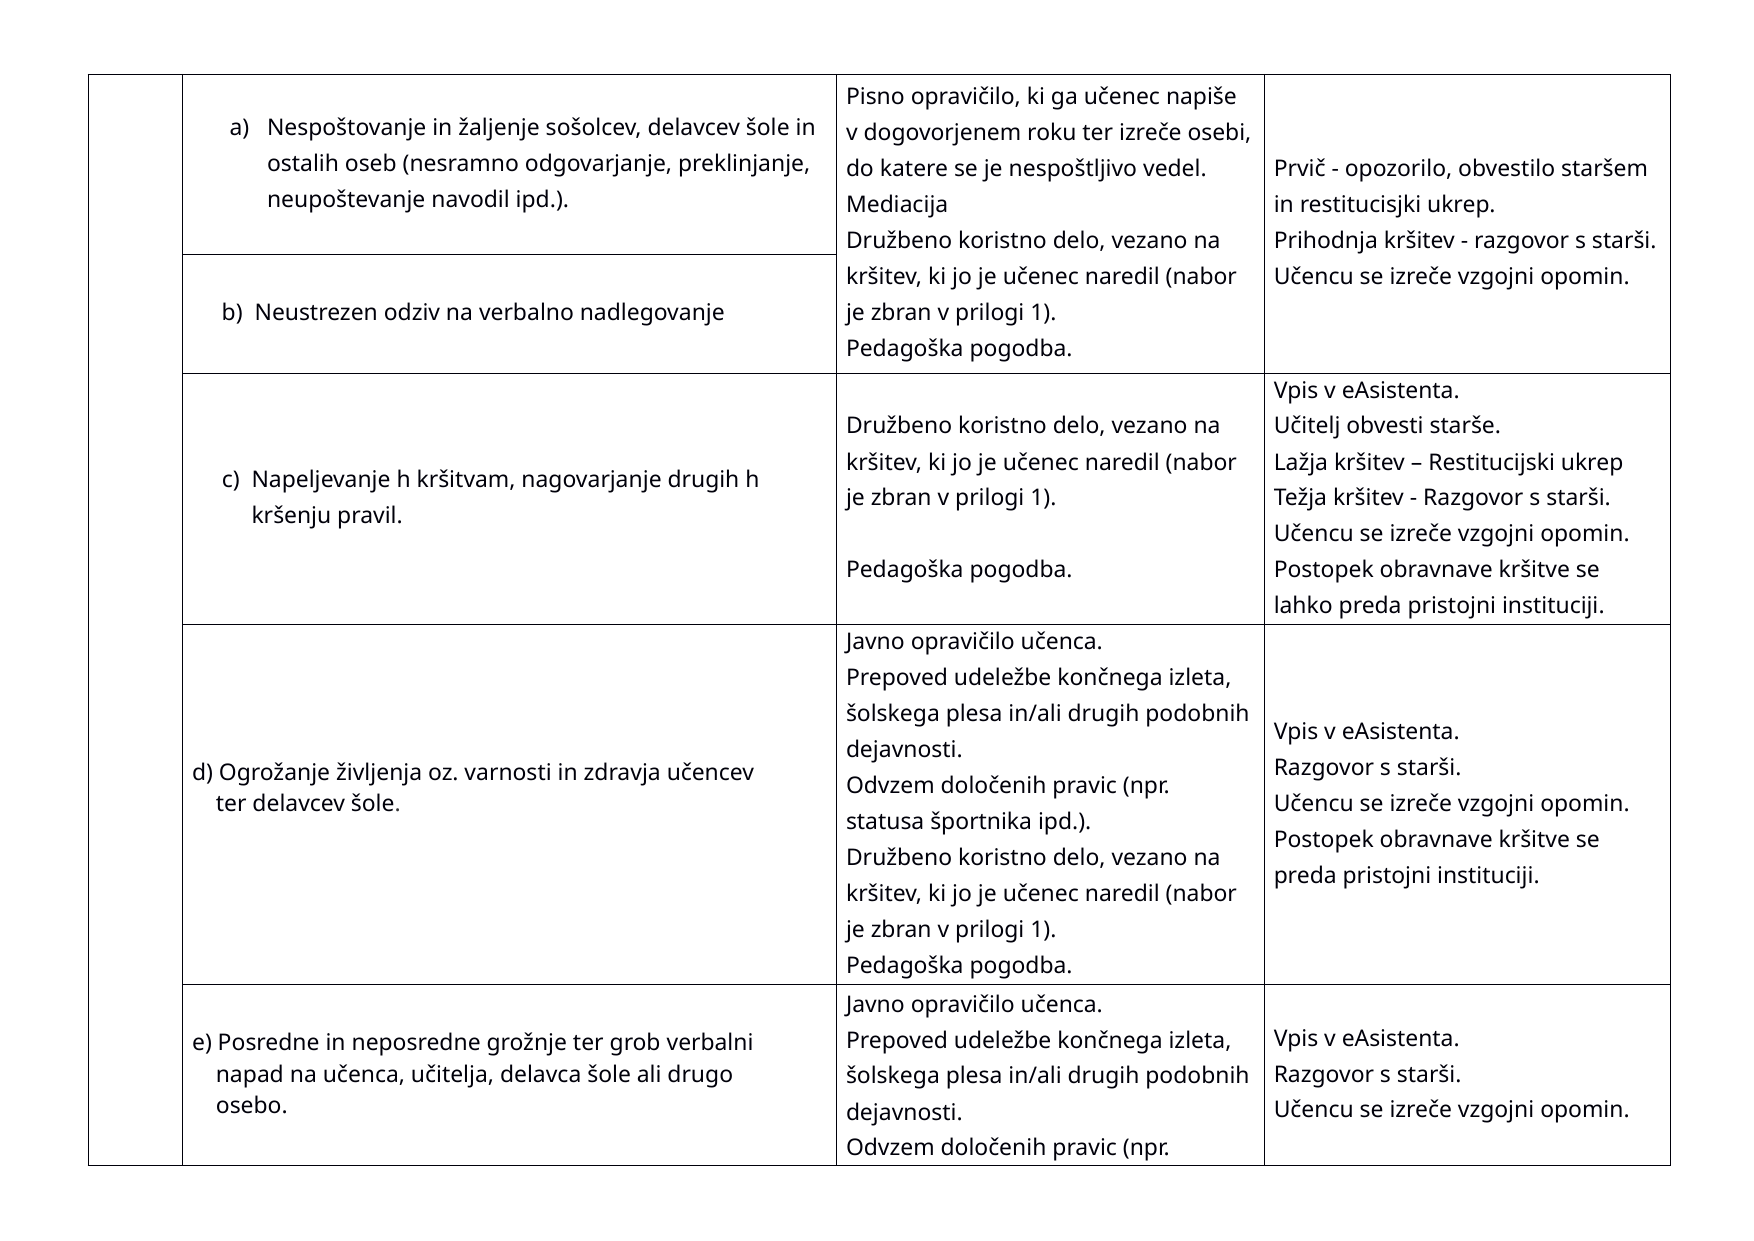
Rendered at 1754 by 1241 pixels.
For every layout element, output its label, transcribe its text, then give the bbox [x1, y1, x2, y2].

table_cell Javno opravičilo učenca. Prepoved udeležbe končnega izleta, šolskega plesa in/ali drugih podobnih dejavnosti. Odvzem določenih pravic (npr. statusa športnika ipd.). Družbeno koristno delo, vezano na kršitev, ki jo je učenec naredil (nabor je zbran v prilogi 1). Pedagoška pogodba. [837, 625, 1264, 984]
table_cell Prvič - opozorilo, obvestilo staršem in restitucisjki ukrep. Prihodnja kršitev - razgovor s starši. Učencu se izreče vzgojni opomin. [1265, 75, 1670, 372]
table_cell Nespoštovanje in žaljenje sošolcev, delavcev šole in ostalih oseb (nesramno odgovarjanje, preklinjanje, neupoštevanje navodil ipd.). [183, 75, 836, 254]
table_cell Vpis v eAsistenta. Razgovor s starši. Učencu se izreče vzgojni opomin. [1265, 985, 1670, 1165]
table_cell e) Posredne in neposredne grožnje ter grob verbalni napad na učenca, učitelja, delavca šole ali drugo osebo. [183, 985, 836, 1165]
table_cell Družbeno koristno delo, vezano na kršitev, ki jo je učenec naredil (nabor je zbran v prilogi 1). Pedagoška pogodba. [837, 374, 1264, 624]
table_cell Javno opravičilo učenca. Prepoved udeležbe končnega izleta, šolskega plesa in/ali drugih podobnih dejavnosti. Odvzem določenih pravic (npr. [837, 985, 1264, 1165]
table_cell b) Neustrezen odziv na verbalno nadlegovanje [183, 255, 836, 372]
table_cell c) Napeljevanje h kršitvam, nagovarjanje drugih h kršenju pravil. [183, 374, 836, 624]
table_cell [89, 75, 182, 1165]
table_cell d) Ogrožanje življenja oz. varnosti in zdravja učencev ter delavcev šole. [183, 625, 836, 984]
table_cell Pisno opravičilo, ki ga učenec napiše v dogovorjenem roku ter izreče osebi, do katere se je nespoštljivo vedel. Mediacija Družbeno koristno delo, vezano na kršitev, ki jo je učenec naredil (nabor je zbran v prilogi 1). Pedagoška pogodba. [837, 75, 1264, 372]
table_cell Vpis v eAsistenta. Učitelj obvesti starše. Lažja kršitev – Restitucijski ukrep Težja kršitev - Razgovor s starši. Učencu se izreče vzgojni opomin. Postopek obravnave kršitve se lahko preda pristojni instituciji. [1265, 374, 1670, 624]
table_cell Vpis v eAsistenta. Razgovor s starši. Učencu se izreče vzgojni opomin. Postopek obravnave kršitve se preda pristojni instituciji. [1265, 625, 1670, 984]
